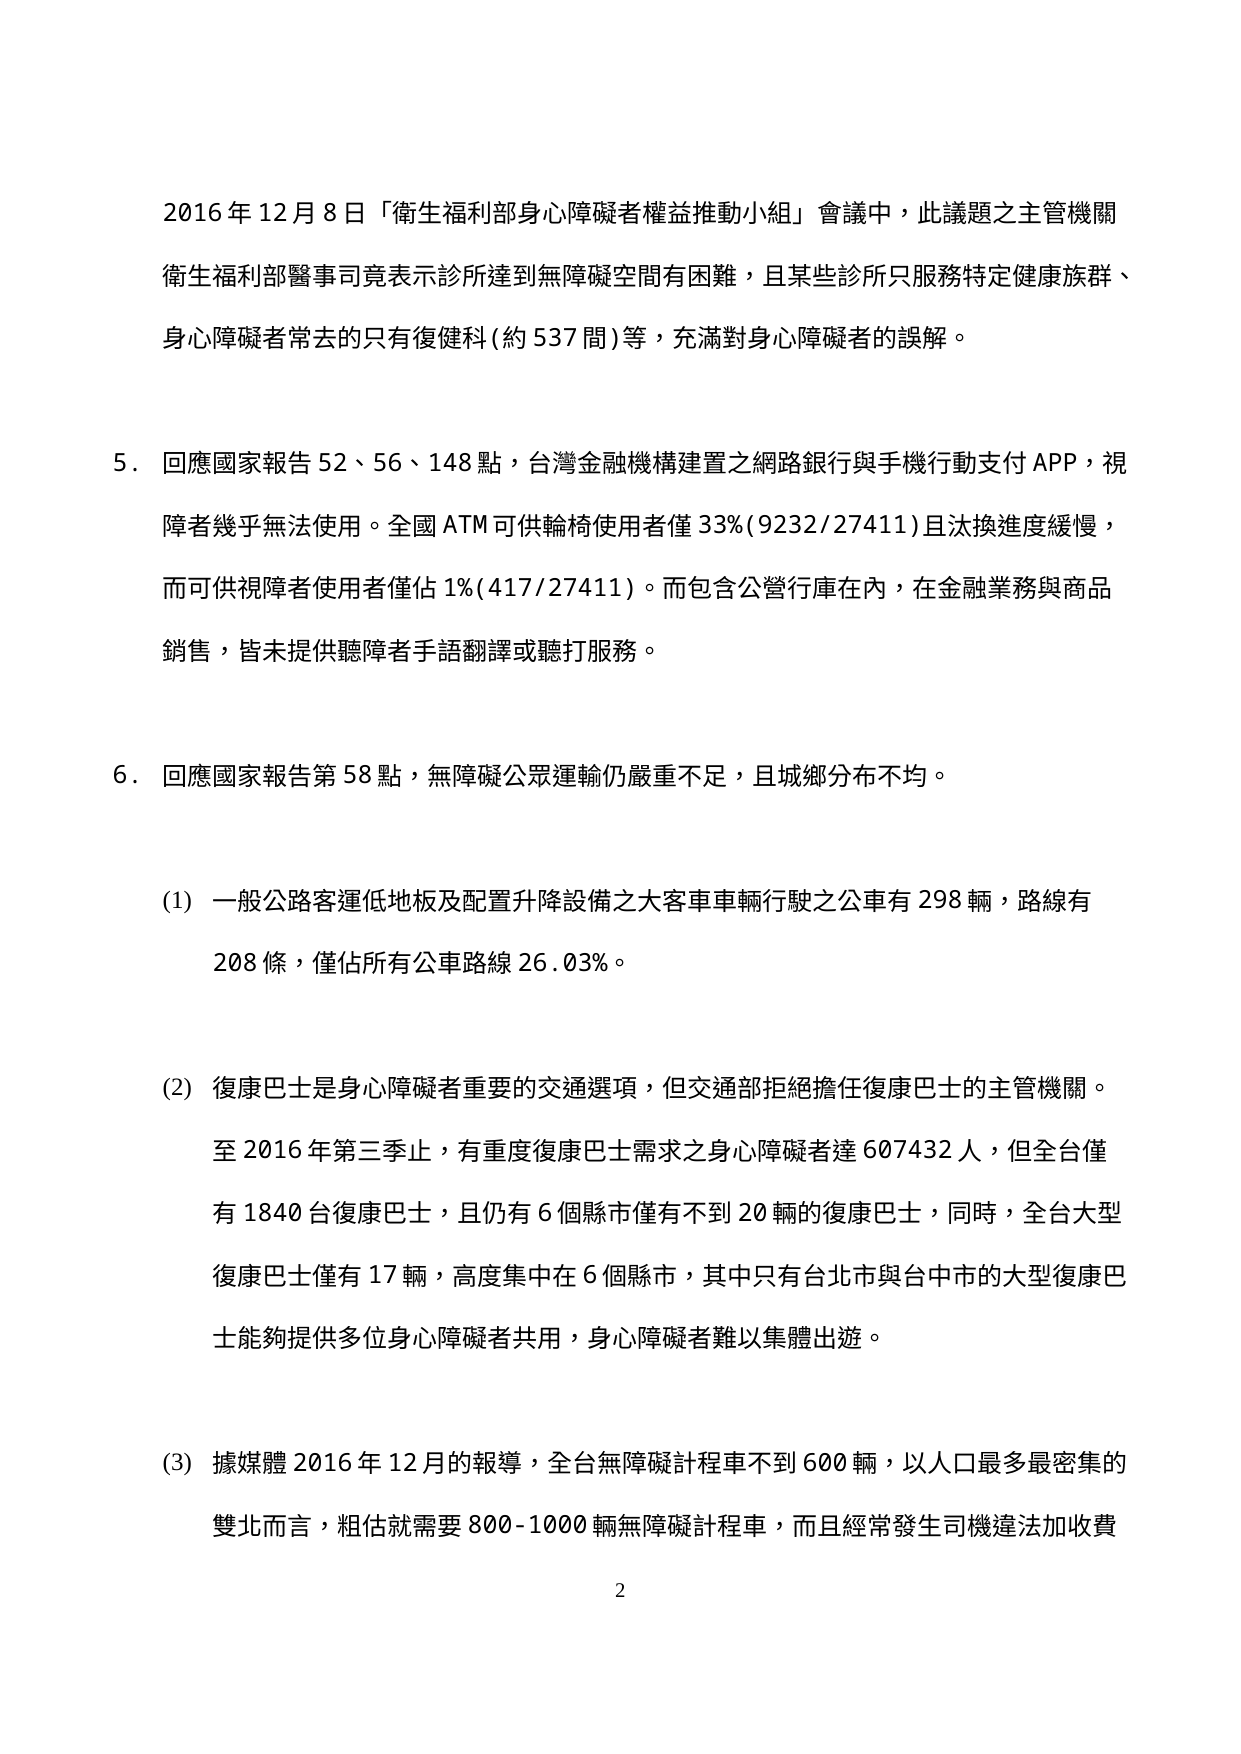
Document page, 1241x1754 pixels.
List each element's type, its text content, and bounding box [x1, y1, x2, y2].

list 回應國家報告第49、62點，《醫療機構設置標準》、《建築技術規則建築設計施工編》除復健科之外，並未要求占率為醫療體系之七成以上之基層診所(約20,345間)必須設置無障礙設施，對於九成以上居住於社區中之身心障礙者，使用基層診所可近性低。2016年12月8日「衛生福利部身心障礙者權益推動小組」會議中，此議題之主管機關衛生福利部醫事司竟表示診所達到無障礙空間有困難，且某些診所只服務特定健康族群、身心障礙者常去的只有復健科(約537間)等，充滿對身心障礙者的誤解。 [112, 170, 1128, 357]
list 復康巴士是身心障礙者重要的交通選項，但交通部拒絕擔任復康巴士的主管機關。至2016年第三季止，有重度復康巴士需求之身心障礙者達607432人，但全台僅有1840台復康巴士，且仍有6個縣市僅有不到20輛的復康巴士，同時，全台大型復康巴士僅有17輛，高度集中在6個縣市，其中只有台北市與台中市的大型復康巴士能夠提供多位身心障礙者共用，身心障礙者難以集體出遊。 [162, 1045, 1128, 1357]
list 回應國家報告第58點，無障礙公眾運輸仍嚴重不足，且城鄉分布不均。 [112, 732, 1128, 795]
list 一般公路客運低地板及配置升降設備之大客車車輛行駛之公車有298輛，路線有208條，僅佔所有公車路線26.03%。 [162, 857, 1128, 982]
list 回應國家報告52、56、148點，台灣金融機構建置之網路銀行與手機行動支付APP，視障者幾乎無法使用。全國ATM可供輪椅使用者僅33%(9232/27411)且汰換進度緩慢，而可供視障者使用者僅佔1%(417/27411)。而包含公營行庫在內，在金融業務與商品銷售，皆未提供聽障者手語翻譯或聽打服務。 [112, 420, 1128, 670]
list 據媒體2016年12月的報導，全台無障礙計程車不到600輛，以人口最多最密集的雙北而言，粗估就需要800-1000輛無障礙計程車，而且經常發生司機違法加收費 [162, 1420, 1128, 1545]
